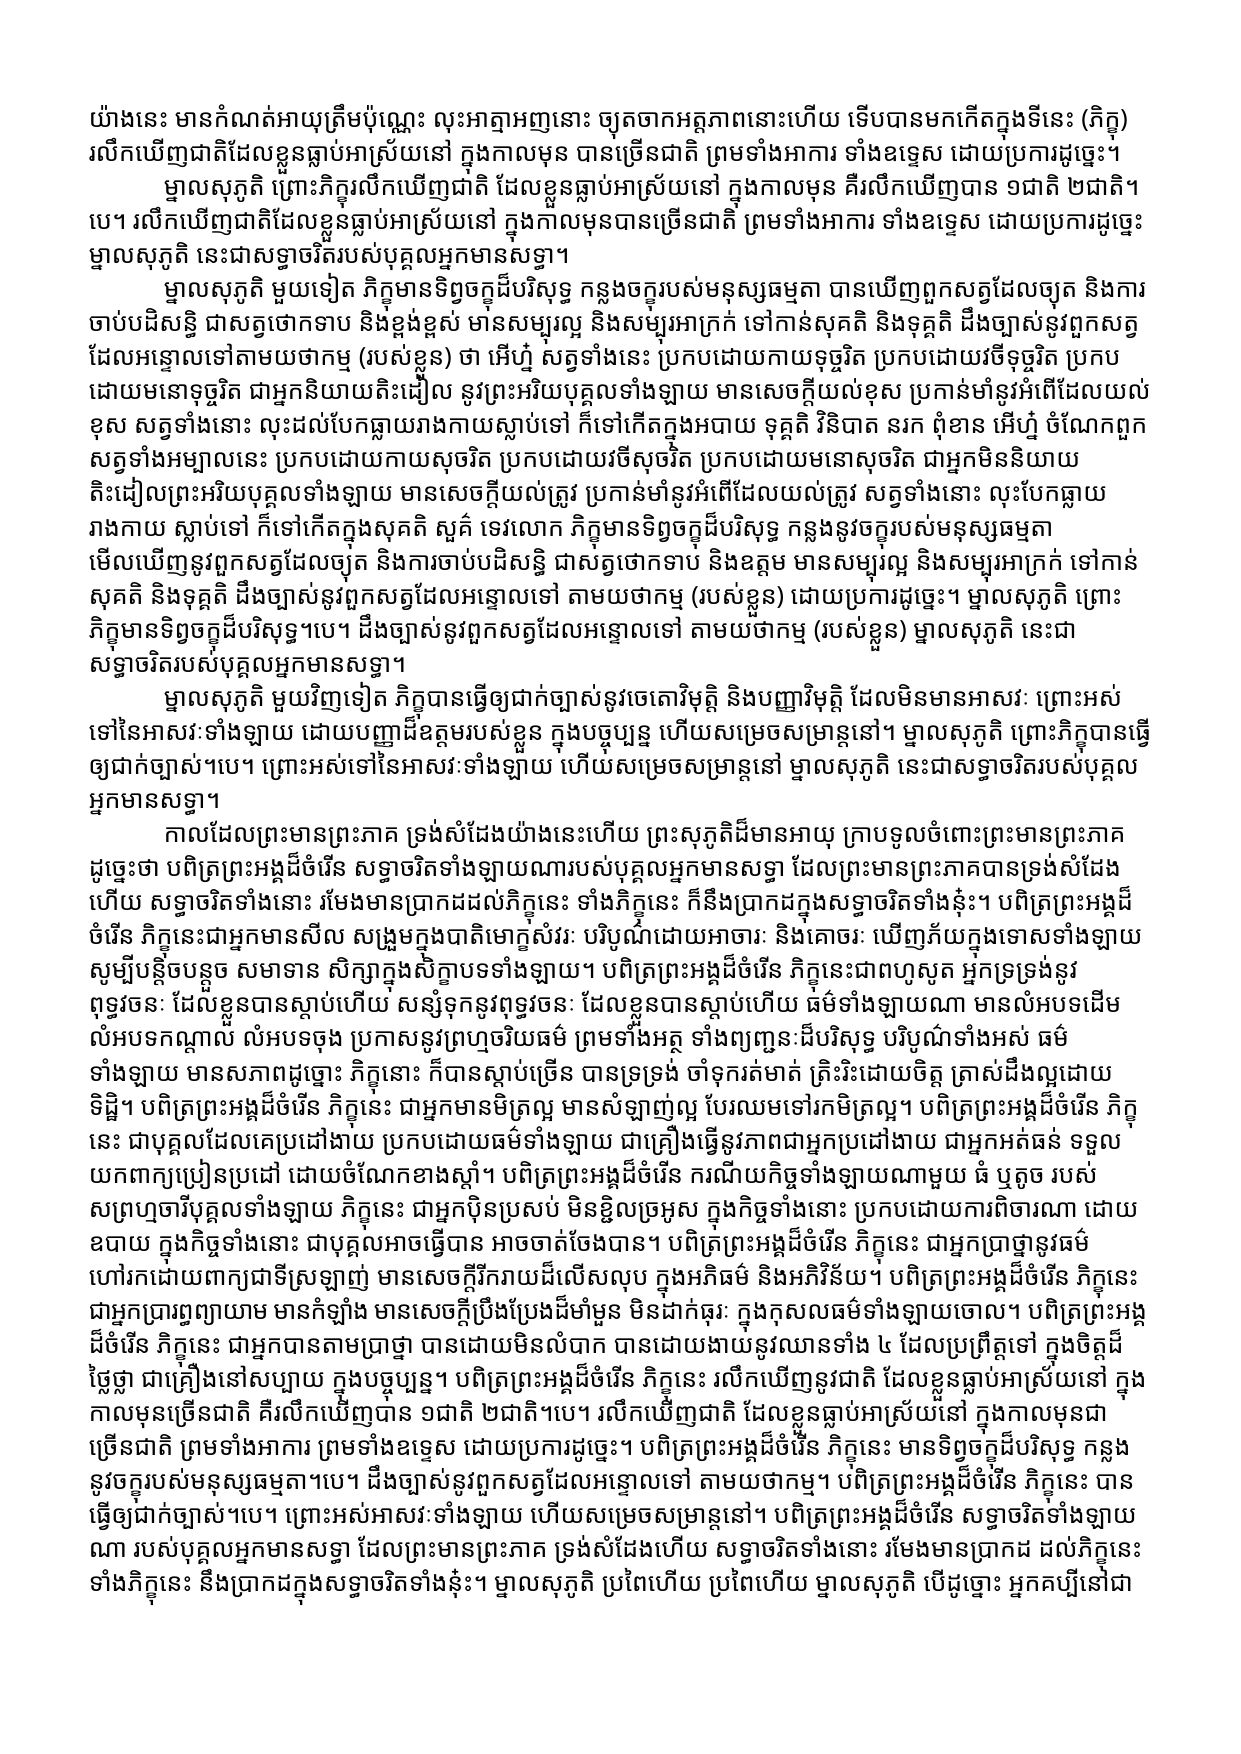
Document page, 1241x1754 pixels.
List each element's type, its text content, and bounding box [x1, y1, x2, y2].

text ម្នាលសុភូតិ ព្រោះភិក្ខុរលឹក​ឃើញ​ជាតិ ដែលខ្លួន​ធ្លាប់អាស្រ័យ​នៅ ក្នុង​កាលមុន គឺរលឹក​ឃើញ​បាន ១ជាតិ ២​ជាតិ។បេ។ រលឹក​ឃើញ​ជាតិ​ដែលខ្លួន​ធ្លាប់​អាស្រ័យនៅ ក្នុង​កាល​មុន​បានច្រើន​ជាតិ ព្រមទាំង​អាការ ទាំង​ឧទ្ទេស ដោយ​ប្រការ​ដូច្នេះ ម្នាល​សុភូតិ នេះជា​សទ្ធាចរិត​របស់​បុគ្គល​អ្នក​មានសទ្ធា។ [88, 168, 1152, 271]
text ម្នាលសុភូតិ មួយវិញទៀត ភិក្ខុបាន​ធ្វើឲ្យ​ជាក់ច្បាស់​នូវ​ចេតោវិមុត្តិ និង​បញ្ញាវិមុត្តិ ដែល​មិនមាន​អាសវៈ ព្រោះអស់​ទៅ​នៃអាសវៈ​ទាំងឡាយ ដោយ​បញ្ញា​ដ៏ឧត្តម​របស់ខ្លួន ក្នុង​បច្ចុប្បន្ន ហើយ​សម្រេច​សម្រាន្តនៅ។ ម្នាល​សុភូតិ ព្រោះភិក្ខុ​បានធ្វើ​ឲ្យជាក់​ច្បាស់។បេ។ ព្រោះអស់​ទៅ​នៃអាសវៈ​ទាំងឡាយ ហើយ​សម្រេច​សម្រាន្តនៅ ម្នាល​សុភូតិ នេះ​ជា​សទ្ធាចរិត​របស់​បុគ្គល​អ្នក​មានសទ្ធា។ [88, 679, 1152, 816]
text ម្នាលសុភូតិ មួយទៀត ភិក្ខុមាន​ទិព្វចក្ខុ​ដ៏បរិសុទ្ធ កន្លង​ចក្ខុរបស់​មនុស្សធម្មតា បាន​ឃើញ​ពួកសត្វ​ដែលច្យុត និងការ​ចាប់​បដិសន្ធិ ជាសត្វ​ថោកទាប និងខ្ពង់ខ្ពស់ មាន​សម្បុរល្អ និង​សម្បុរអាក្រក់ ទៅកាន់​សុគតិ និងទុគ្គតិ ដឹងច្បាស់​នូវពួកសត្វ ដែល​អន្ទោល​ទៅតាម​យថាកម្ម (របស់ខ្លួន) ថា អើហ្ន៎ សត្វទាំងនេះ ប្រកប​ដោយ​កាយទុច្ចរិត ប្រកប​ដោយ​វចីទុច្ចរិត ប្រកប​ដោយ​មនោទុច្ចរិត ជាអ្នក​និយាយ​តិះដៀល នូវ​ព្រះអរិយបុគ្គល​ទាំង​ឡាយ មានសេចក្តី​យល់ខុស ប្រកាន់​មាំនូវ​អំពើដែល​យល់ខុស សត្វ​ទាំងនោះ លុះ​ដល់​បែកធ្លាយ​រាងកាយ​ស្លាប់ទៅ ក៏ទៅកើត​ក្នុង​អបាយ ទុគ្គតិ វិនិបាត នរក ពុំខាន អើហ្ន៎ ចំណែក​ពួកសត្វ​ទាំង​អម្បាលនេះ ប្រកប​ដោយ​កាយសុចរិត ប្រកប​ដោយ​វចីសុចរិត ប្រកប​ដោយ​មនោសុចរិត ជាអ្នក​មិននិយាយ​តិះដៀល​ព្រះអរិយបុគ្គល​ទាំងឡាយ មាន​សេចក្តី​យល់​ត្រូវ ប្រកាន់មាំ​នូវអំពើ​ដែល​យល់ត្រូវ សត្វ​ទាំងនោះ លុះបែក​ធ្លាយរាងកាយ ស្លាប់​ទៅ ក៏ទៅ​កើត​ក្នុងសុគតិ សួគ៌ ទេវលោក ភិក្ខុមាន​ទិព្វចក្ខុ​ដ៏​បរិសុទ្ធ កន្លង​នូវចក្ខុ​របស់​មនុស្ស​ធម្មតា មើលឃើញ​នូវពួក​សត្វដែល​ច្យុត និងការ​ចាប់​បដិសន្ធិ ជាសត្វ​ថោកទាប និង​ឧត្តម មាន​សម្បុរល្អ និង​សម្បុរ​អាក្រក់ ទៅកាន់​សុគតិ និងទុគ្គតិ ដឹងច្បាស់​នូវ​ពួកសត្វ​ដែល​អន្ទោលទៅ​ តាម​យថាកម្ម (របស់ខ្លួន) ដោយ​ប្រការ​ដូច្នេះ។ ម្នាល​សុភូតិ ព្រោះ​ភិក្ខុ​មាន​ទិព្វចក្ខុ​ដ៏បរិសុទ្ធ។បេ។ ដឹងច្បាស់​នូវពួកសត្វ​ដែល​អន្ទោល​ទៅ តាម​យថាកម្ម (របស់ខ្លួន) ម្នាល​សុភូតិ នេះជា​សទ្ធាចរិត​របស់​បុគ្គល​អ្នកមាន​សទ្ធា។ [88, 271, 1152, 679]
text កាលដែលព្រះមានព្រះភាគ ទ្រង់សំដែង​យ៉ាងនេះ​ហើយ ព្រះ​សុភូតិ​ដ៏មាន​អាយុ ក្រាប​ទូល​ចំពោះ​ព្រះមានព្រះភាគ​ដូច្នេះថា បពិត្រ​ព្រះអង្គ​ដ៏ចំរើន សទ្ធាចរិត​ទាំងឡាយ​ណា​របស់​បុគ្គល​អ្នក​មានសទ្ធា ដែលព្រះមាន​ព្រះភាគ​បាន​ទ្រង់​សំដែង​ហើយ សទ្ធាចរិត​ទាំង​នោះ រមែង​មានប្រាកដ​ដល់ភិក្ខុ​នេះ ទាំង​ភិក្ខុនេះ ក៏នឹង​ប្រាកដ​ក្នុង​សទ្ធាចរិត​ទាំង​នុ៎ះ។ បពិត្រ​ព្រះអង្គ​ដ៏ចំរើន ភិក្ខុនេះ​ជាអ្នក​មានសីល​ សង្រួម​ក្នុង​បាតិមោក្ខសំវរៈ បរិបូណ៌​ដោយ​អាចារៈ និង​គោចរៈ ឃើញ​ភ័យ​ក្នុងទោស​ទាំងឡាយ សូម្បី​បន្តិចបន្តួច សមាទាន​ សិក្សា​ក្នុង​សិក្ខាបទ​ទាំងឡាយ។ បពិត្រ​ព្រះអង្គ​ដ៏ចំរើន ភិក្ខុនេះ​ជា​ពហូសូត អ្នក​ទ្រទ្រង់​នូវ​ពុទ្ធវចនៈ ដែល​ខ្លួនបាន​ស្តាប់ហើយ សន្សំទុក​នូវ​ពុទ្ធវចនៈ ដែល​ខ្លួនបាន​ស្តាប់ហើយ ធម៌ទាំង​ឡាយណា មាន​លំអបទ​ដើម លំអបទកណ្តាល លំអ​បទចុង ប្រកាស​នូវ​ព្រហ្មចរិយធម៌ ព្រមទាំង​អត្ថ ទាំង​ព្យញ្ជនៈ​ដ៏បរិសុទ្ធ បរិបូណ៌​ទាំងអស់ ធម៌​ទាំងឡាយ មាន​សភាព​ដូច្នោះ ភិក្ខុនោះ ក៏បាន​ស្តាប់ច្រើន បាន​ទ្រទ្រង់ ចាំទុក​រត់មាត់ ត្រិះរិះ​ដោយ​ចិត្ត ត្រាស់ដឹង​ល្អ​ដោយទិដ្ឋិ។ បពិត្រ​ព្រះអង្គ​ដ៏ចំរើន ភិក្ខុនេះ ជាអ្នក​មាន​មិត្រល្អ មាន​សំឡាញ់ល្អ បែរឈម​ទៅរក​មិត្រល្អ។ បពិត្រ​ព្រះអង្គ​ដ៏ចំរើន ភិក្ខុនេះ ជាបុគ្គល​ដែលគេ​ប្រដៅងាយ ប្រកប​ដោយធម៌​ទាំងឡាយ ជាគ្រឿង​ធ្វើនូវភាព​ជាអ្នក​ប្រដៅងាយ ជាអ្នក​អត់ធន់ ទទួល​យកពាក្យ​ប្រៀនប្រដៅ ដោយ​ចំណែក​ខាងស្តាំ។ បពិត្រ​ព្រះអង្គ​ដ៏ចំរើន ករណីយកិច្ច​ទាំងឡាយ​ណាមួយ ធំ ឬតូច របស់​សព្រហ្មចារី​បុគ្គល​ទាំងឡាយ ភិក្ខុនេះ ជាអ្នក​ប៉ិន​ប្រសប់ មិនខ្ជិល​ច្រអូស ក្នុង​កិច្ច​ទាំងនោះ ប្រកប​ដោយ​ការពិចារណា ដោយ​ឧបាយ ក្នុងកិច្ច​ទាំងនោះ ជាបុគ្គល​អាចធ្វើបាន អាចចាត់​ចែងបាន។ បពិត្រ​ព្រះអង្គ​ដ៏ចំរើន ភិក្ខុនេះ ជាអ្នក​ប្រាថ្នា​នូវធម៌ ហៅរក​ដោយពាក្យ​ជាទីស្រឡាញ់ មាន​សេចក្តី​រីករាយ​ដ៏លើសលុប ក្នុង​អភិធម៌ និង​អភិវិន័យ។ បពិត្រ​ព្រះអង្គ​ដ៏ចំរើន ភិក្ខុនេះ ជាអ្នក​ប្រារព្ធ​ព្យាយាម មានកំឡាំង មាន​សេចក្តី​ប្រឹងប្រែង​ដ៏មាំមួន មិនដាក់ធុរៈ ក្នុង​កុសលធម៌​ទាំងឡាយ​ចោល។ បពិត្រ​ព្រះអង្គ​ដ៏ចំរើន ភិក្ខុនេះ ជាអ្នក​បានតាម​ប្រាថ្នា បានដោយ​មិន​លំបាក បាន​ដោយ​ងាយ​នូវឈានទាំង ៤ ដែល​ប្រព្រឹត្តទៅ ក្នុងចិត្ត​ដ៏ថ្លៃថ្លា ជាគ្រឿង​នៅ​សប្បាយ ក្នុង​បច្ចុប្បន្ន។ បពិត្រ​ព្រះអង្គ​ដ៏ចំរើន ភិក្ខុនេះ រលឹក​ឃើញ​នូវជាតិ ដែល​ខ្លួនធ្លាប់​អាស្រ័យ​នៅ ក្នុង​កាលមុន​ច្រើនជាតិ គឺ​រលឹក​ឃើញ​បាន ១ជាតិ ២ជាតិ។បេ។ រលឹក​ឃើញ​ជាតិ ដែលខ្លួន​ធ្លាប់​អាស្រ័យនៅ ក្នុងកាល​មុនជា​ច្រើនជាតិ ព្រម​ទាំងអាការ ព្រមទាំង​ឧទ្ទេស ដោយ​ប្រការ​ដូច្នេះ។ បពិត្រ​ព្រះអង្គ​ដ៏ចំរើន ភិក្ខុនេះ មាន​ទិព្វចក្ខុ​ដ៏បរិសុទ្ធ​ កន្លង​នូវចក្ខុ​របស់​មនុស្ស​ធម្មតា។បេ។ ដឹងច្បាស់​នូវពួកសត្វ​ដែល​អន្ទោល​ទៅ តាម​យថាកម្ម។ បពិត្រ​ព្រះអង្គ​ដ៏ចំរើន ភិក្ខុនេះ បានធ្វើ​ឲ្យជាក់​ច្បាស់។បេ។ ព្រោះអស់​អាសវៈ​ទាំងឡាយ ហើយ​សម្រេច​សម្រាន្តនៅ។ បពិត្រ​ព្រះអង្គ​ដ៏ចំរើន សទ្ធាចរិត​ទាំងឡាយ​ណា របស់​បុគ្គល​អ្នកមាន​សទ្ធា ដែល​ព្រះមានព្រះភាគ ទ្រង់​សំដែង​ហើយ សទ្ធាចរិត​ទាំងនោះ រមែង​មាន​ប្រាកដ ដល់ភិក្ខុនេះ ទាំង​ភិក្ខុនេះ នឹង​ប្រាកដ​ក្នុង​សទ្ធាចរិត​ទាំងនុ៎ះ។ ម្នាល​សុភូតិ ប្រពៃហើយ ប្រពៃហើយ ម្នាល​សុភូតិ បើដូច្នោះ អ្នក​គប្បីនៅជា​មួយនឹង​សទ្ធ​ភិក្ខុ​នេះចុះ ម្នាល​សុភូតិ កាលណា​បើ​អ្នកប្រាថ្នា​ដើម្បី​ជួប​តថាគត អ្នក​គប្បី​ចូលមក​ជាមួយ​នឹង​សទ្ធភិក្ខុ ដើម្បី​ជួប​តថាគត (ក្នុង​កាលនោះ​ចុះ)។ [88, 816, 1152, 1599]
text ម្នាលសុភូតិ មួយទៀត ភិក្ខុរលឹក​ឃើញ​នូវជាតិ ដែលខ្លួន​ធ្លាប់​អាស្រ័យនៅ ក្នុង​កាល​មុន​ជាច្រើន​ជាតិ គឺរលឹក​ឃើញ​បាន ១ជាតិ ២ជាតិ ៣ជាតិ ៤ជាតិ ៥ជាតិ ១០ជាតិ ២០ជាតិ ៣០ជាតិ ៤០ជាតិ ៥០ជាតិ ១០០ជាតិ មួយពាន់ជាតិ មួយសែនជាតិក៏បាន រលឹក​ឃើញ​បាន​ច្រើន​សំវដ្តកប្ប ច្រើន​វិវដ្តកប្ប ច្រើន​សំវដ្តវិវដ្តកប្ប​ក៏បាន ថា​អាត្មាអញ បាន​កើត​ក្នុងភព​ឯនោះ មានឈ្មោះ​យ៉ាងនេះ មានគោត្រ​យ៉ាងនេះ មាន​សម្បុរ​យ៉ាងនេះ មាន​អាហារ​យ៉ាងនេះ បានទទួល​សុខទុក្ខ​យ៉ាងនេះ មាន​កំណត់​អាយុ​ត្រឹមប៉ុណ្ណេះ លុះ​អាត្មាអញ​នោះ ច្យុតចាក​អត្តភាព​នោះ​ហើយ បានទៅ​កើតក្នុង​ទីណា លុះ​អាត្មាអញ​ទៅកើត​ក្នុង​ទីនោះហើយ មាន​ឈ្មោះយ៉ាង​នេះ មានគោត្រ​យ៉ាងនេះ មាន​សម្បុរ​យ៉ាង​នេះ មានអាហារ​យ៉ាងនេះ បាន​ទទួល​សុខទុក្ខ​យ៉ាងនេះ មាន​កំណត់អាយុ​ត្រឹម​ប៉ុណ្ណេះ លុះ​អាត្មាអញ​នោះ ច្យុតចាក​អត្តភាព​នោះហើយ ទើបបាន​មកកើត​ក្នុងទីនេះ (ភិក្ខុ) រលឹក​ឃើញ​ជាតិ​ដែលខ្លួន​ធ្លាប់​អាស្រ័យនៅ ក្នុងកាល​មុន បាន​ច្រើនជាតិ ព្រមទាំង​អាការ ទាំង​ឧទ្ទេស ដោយ​ប្រការ​ដូច្នេះ។ [88, 100, 1152, 168]
